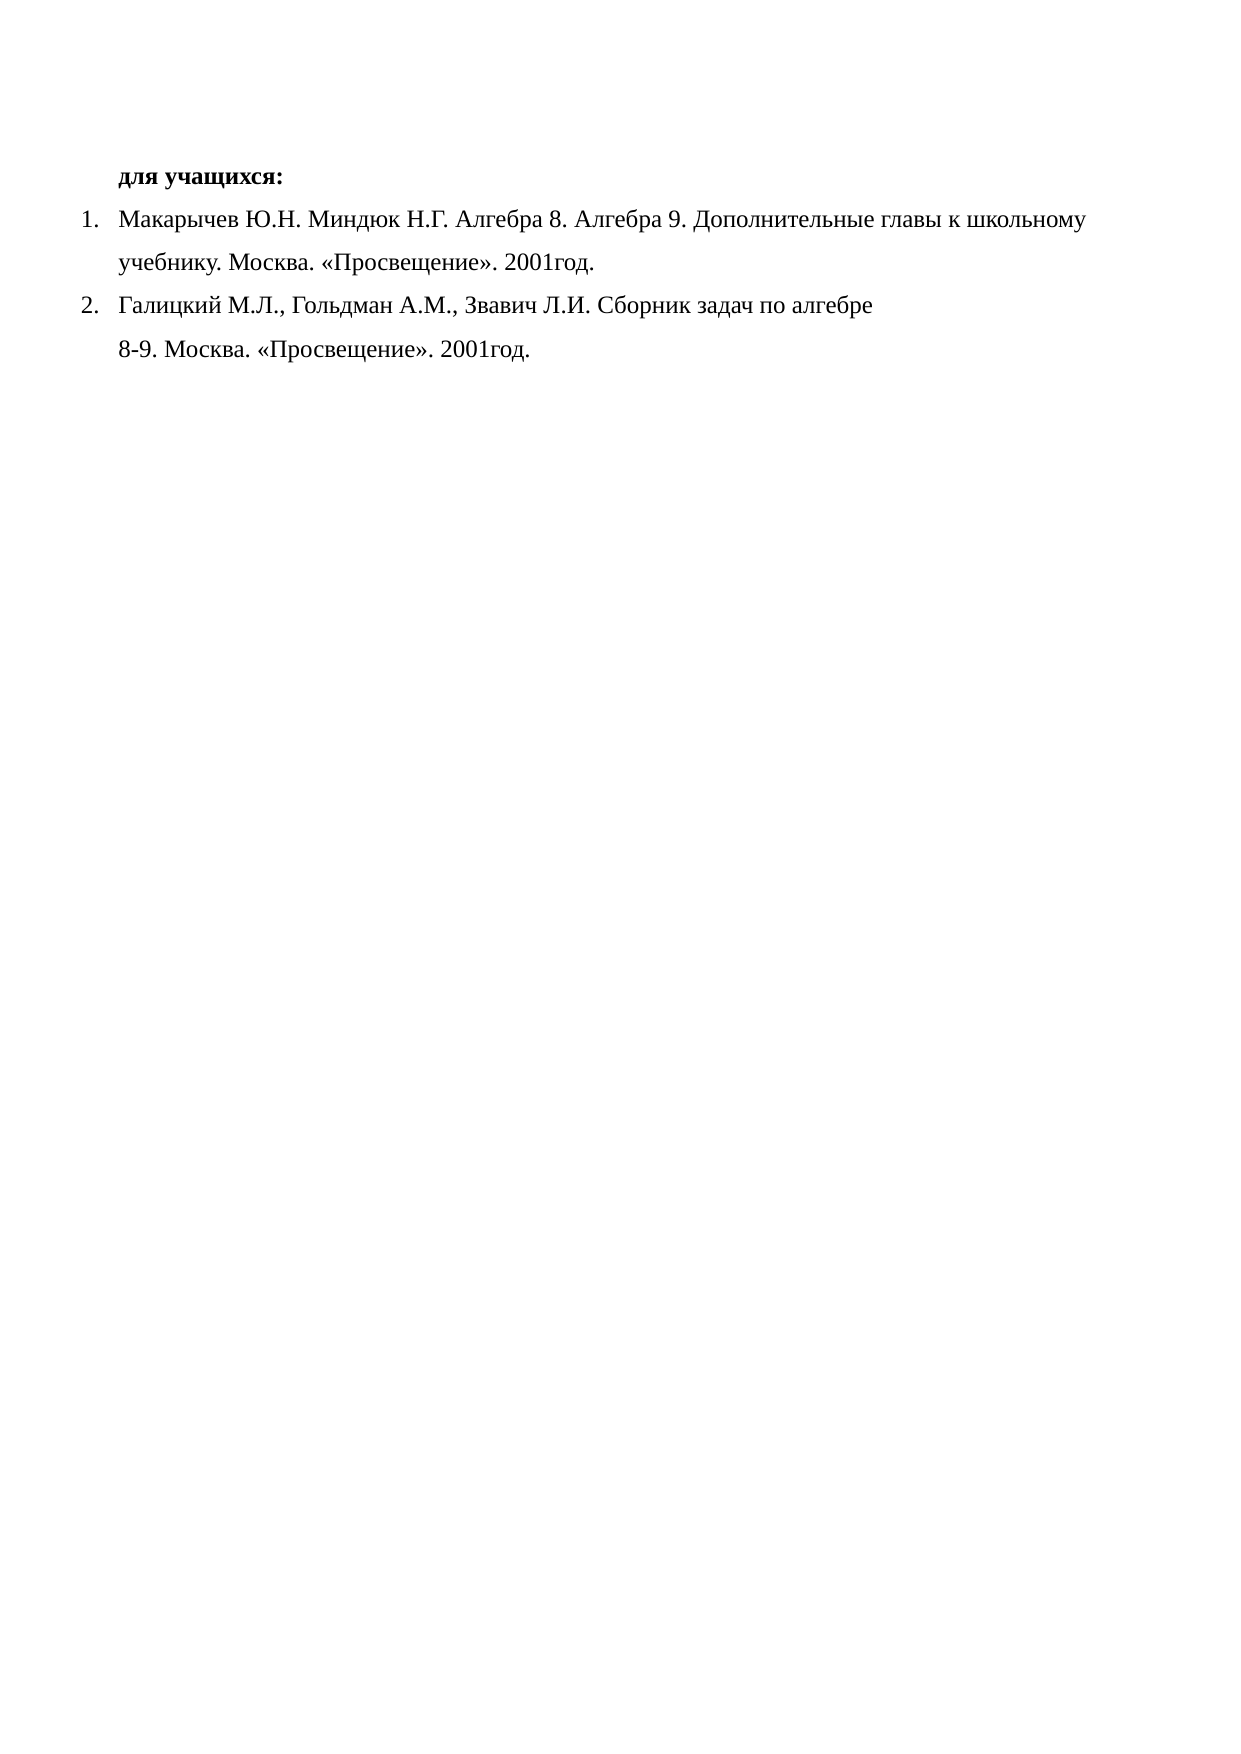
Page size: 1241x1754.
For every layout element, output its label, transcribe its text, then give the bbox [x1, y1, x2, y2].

list Макарычев Ю.Н. Миндюк Н.Г. Алгебра 8. Алгебра 9. Дополнительные главы к школьному учебнику. Москва. «Просвещение». 2001год. [81, 204, 1122, 276]
list Галицкий М.Л., Гольдман А.М., Звавич Л.И. Сборник задач по алгебре [81, 291, 1122, 319]
text для учащихся: [118, 161, 1122, 190]
text 8-9. Москва. «Просвещение». 2001год. [118, 334, 1122, 362]
